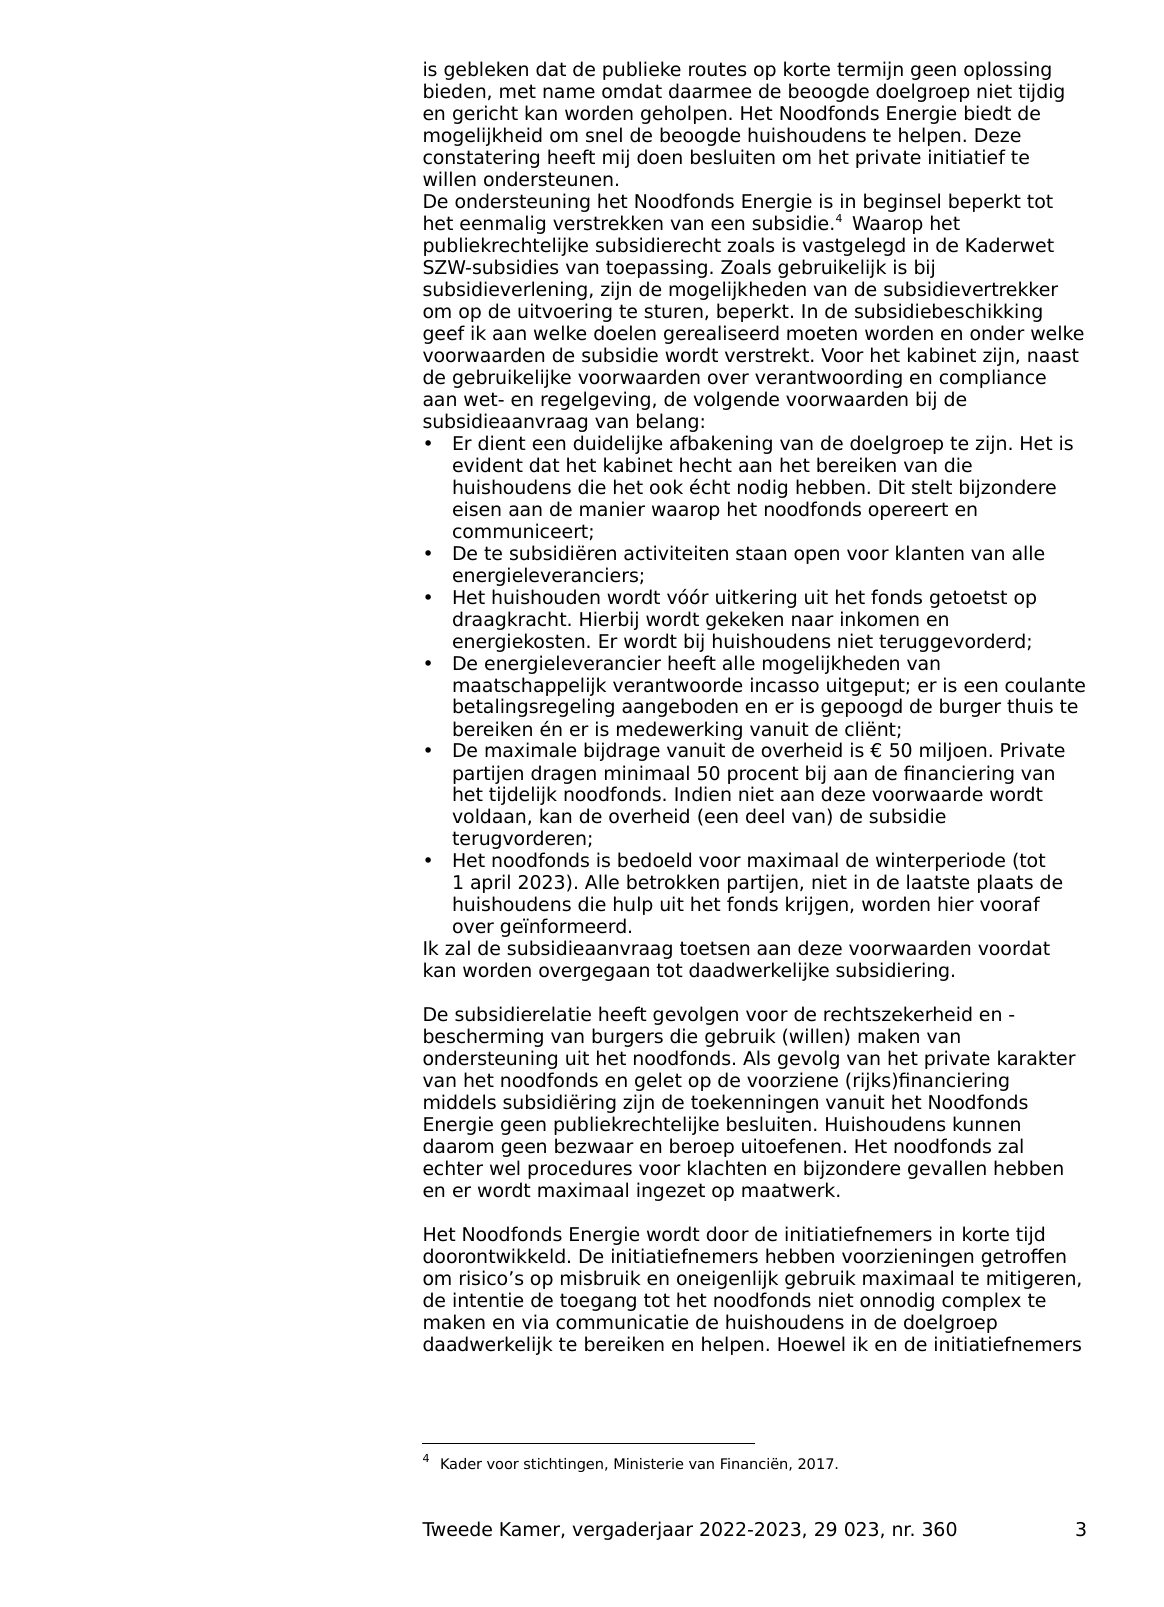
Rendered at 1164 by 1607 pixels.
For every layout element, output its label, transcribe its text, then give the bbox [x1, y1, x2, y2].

text Ik zal de subsidieaanvraag toetsen aan deze voorwaarden voordat kan worden overgegaan tot daadwerkelijke subsidiering. [422, 938, 1087, 982]
text De subsidierelatie heeft gevolgen voor de rechtszekerheid en -bescherming van burgers die gebruik (willen) maken van ondersteuning uit het noodfonds. Als gevolg van het private karakter van het noodfonds en gelet op de voorziene (rijks)financiering middels subsidiëring zijn de toekenningen vanuit het Noodfonds Energie geen publiekrechtelijke besluiten. Huishoudens kunnen daarom geen bezwaar en beroep uitoefenen. Het noodfonds zal echter wel procedures voor klachten en bijzondere gevallen hebben en er wordt maximaal ingezet op maatwerk. [422, 1004, 1087, 1202]
text is gebleken dat de publieke routes op korte termijn geen oplossing bieden, met name omdat daarmee de beoogde doelgroep niet tijdig en gericht kan worden geholpen. Het Noodfonds Energie biedt de mogelijkheid om snel de beoogde huishoudens te helpen. Deze constatering heeft mij doen besluiten om het private initiatief te willen ondersteunen. [422, 59, 1087, 191]
text • De maximale bijdrage vanuit de overheid is € 50 miljoen. Private partijen dragen minimaal 50 procent bij aan de financiering van het tijdelijk noodfonds. Indien niet aan deze voorwaarde wordt voldaan, kan de overheid (een deel van) de subsidie terugvorderen; [422, 740, 1087, 850]
text Het Noodfonds Energie wordt door de initiatiefnemers in korte tijd doorontwikkeld. De initiatiefnemers hebben voorzieningen getroffen om risico’s op misbruik en oneigenlijk gebruik maximaal te mitigeren, de intentie de toegang tot het noodfonds niet onnodig complex te maken en via communicatie de huishoudens in de doelgroep daadwerkelijk te bereiken en helpen. Hoewel ik en de initiatiefnemers [422, 1224, 1087, 1356]
text De ondersteuning het Noodfonds Energie is in beginsel beperkt tot het eenmalig verstrekken van een subsidie. Waarop het publiekrechtelijke subsidierecht zoals is vastgelegd in de Kaderwet SZW-subsidies van toepassing. Zoals gebruikelijk is bij subsidieverlening, zijn de mogelijkheden van de subsidievertrekker om op de uitvoering te sturen, beperkt. In de subsidiebeschikking geef ik aan welke doelen gerealiseerd moeten worden en onder welke voorwaarden de subsidie wordt verstrekt. Voor het kabinet zijn, naast de gebruikelijke voorwaarden over verantwoording en compliance aan wet- en regelgeving, de volgende voorwaarden bij de subsidieaanvraag van belang: [422, 191, 1087, 433]
text Kader voor stichtingen, Ministerie van Financiën, 2017. [422, 1452, 1087, 1474]
text • Er dient een duidelijke afbakening van de doelgroep te zijn. Het is evident dat het kabinet hecht aan het bereiken van die huishoudens die het ook écht nodig hebben. Dit stelt bijzondere eisen aan de manier waarop het noodfonds opereert en communiceert; [422, 433, 1087, 543]
text • De energieleverancier heeft alle mogelijkheden van maatschappelijk verantwoorde incasso uitgeput; er is een coulante betalingsregeling aangeboden en er is gepoogd de burger thuis te bereiken én er is medewerking vanuit de cliënt; [422, 652, 1087, 740]
text • Het huishouden wordt vóór uitkering uit het fonds getoetst op draagkracht. Hierbij wordt gekeken naar inkomen en energiekosten. Er wordt bij huishoudens niet teruggevorderd; [422, 587, 1087, 652]
text • Het noodfonds is bedoeld voor maximaal de winterperiode (tot 1 april 2023). Alle betrokken partijen, niet in de laatste plaats de huishoudens die hulp uit het fonds krijgen, worden hier vooraf over geïnformeerd. [422, 850, 1087, 938]
text • De te subsidiëren activiteiten staan open voor klanten van alle energieleveranciers; [422, 543, 1087, 587]
